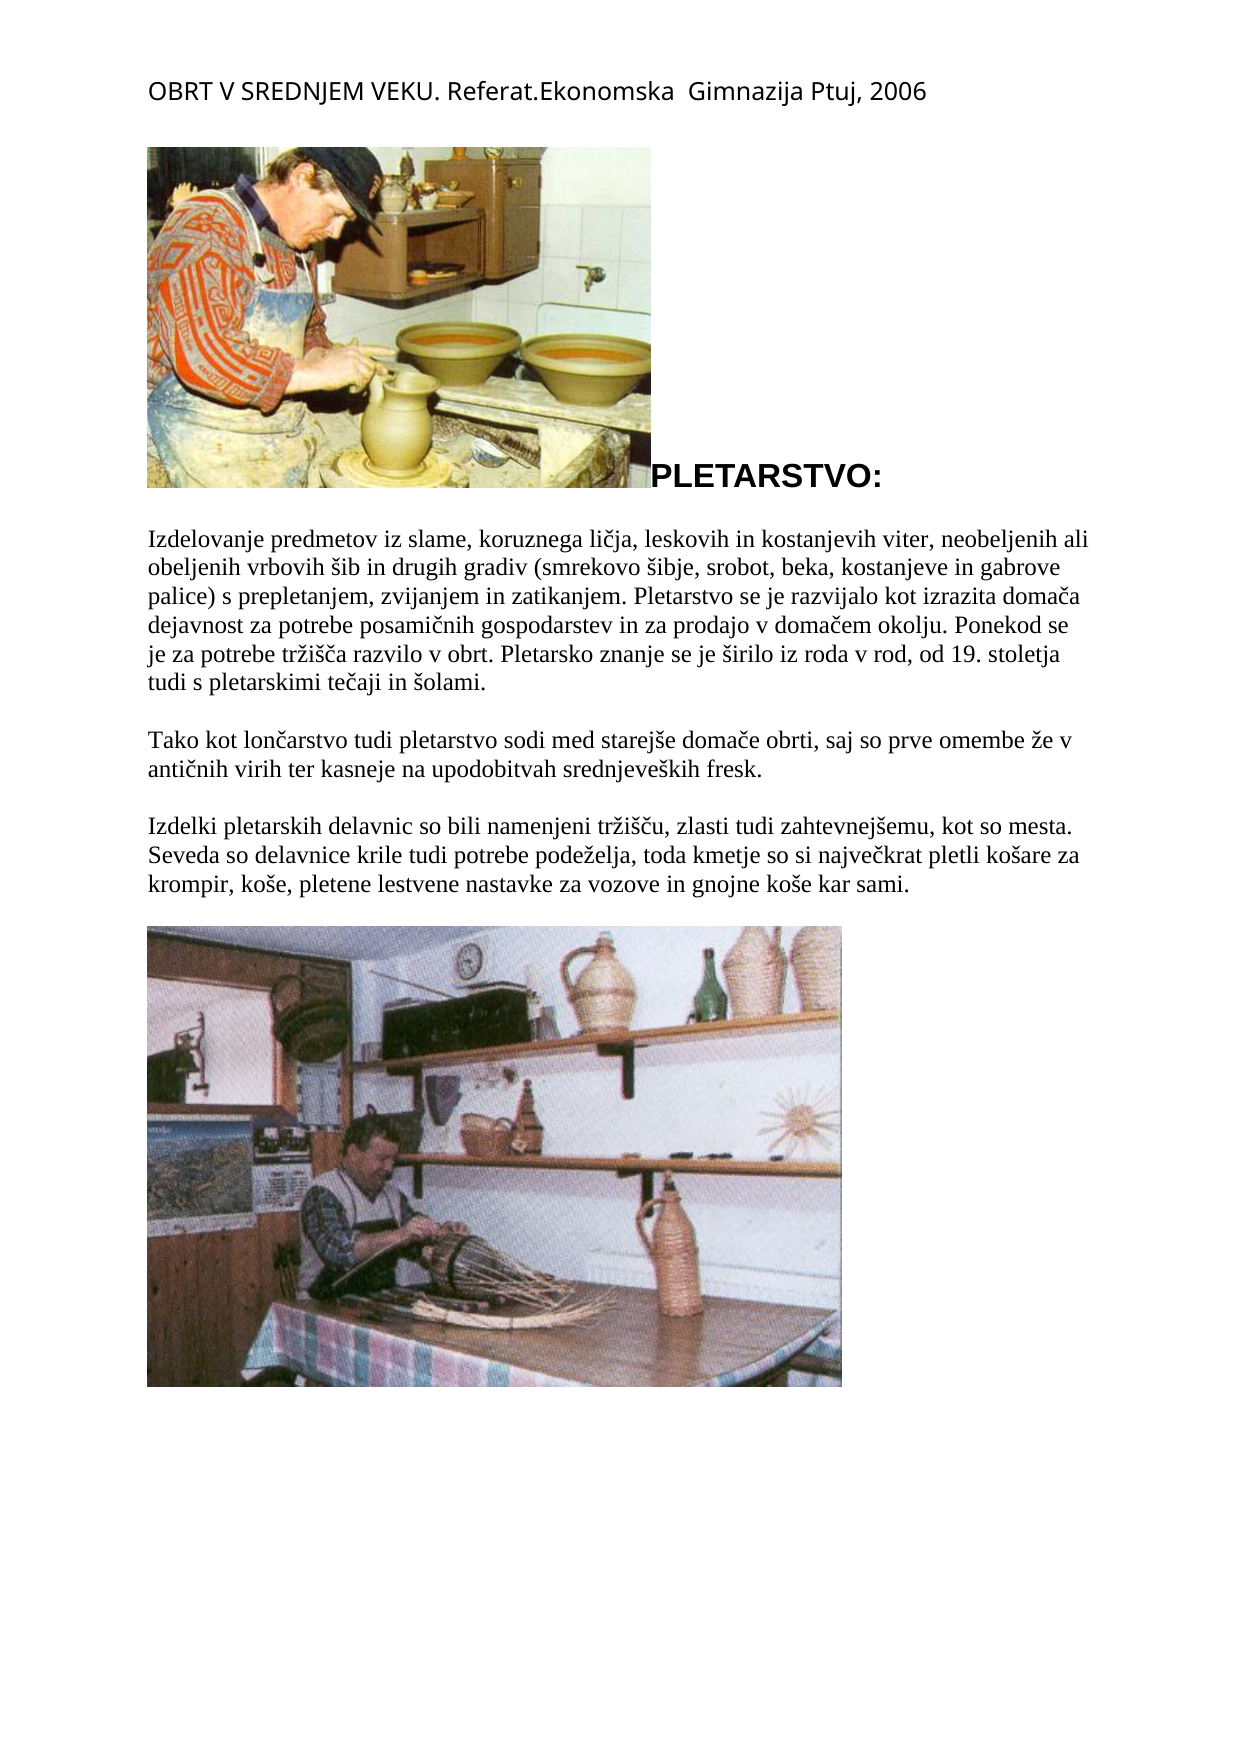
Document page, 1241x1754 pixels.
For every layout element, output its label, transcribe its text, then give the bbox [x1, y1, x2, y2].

text PLETARSTVO: Izdelovanje predmetov iz slame, koruznega ličja, leskovih in kostanjevih viter, neobeljenih ali obeljenih vrbovih šib in drugih gradiv (smrekovo šibje, srobot, beka, kostanjeve in gabrove palice) s prepletanjem, zvijanjem in zatikanjem. Pletarstvo se je razvijalo kot izrazita domača dejavnost za potrebe posamičnih gospodarstev in za prodajo v domačem okolju. Ponekod se je za potrebe tržišča razvilo v obrt. Pletarsko znanje se je širilo iz roda v rod, od 19. stoletja tudi s pletarskimi tečaji in šolami. Tako kot lončarstvo tudi pletarstvo sodi med starejše domače obrti, saj so prve omembe že v antičnih virih ter kasneje na upodobitvah srednjeveških fresk. Izdelki pletarskih delavnic so bili namenjeni tržišču, zlasti tudi zahtevnejšemu, kot so mesta. Seveda so delavnice krile tudi potrebe podeželja, toda kmetje so si največkrat pletli košare za krompir, koše, pletene lestvene nastavke za vozove in gnojne koše kar sami. [148, 148, 1092, 897]
picture [147, 926, 842, 1387]
picture [147, 147, 651, 488]
